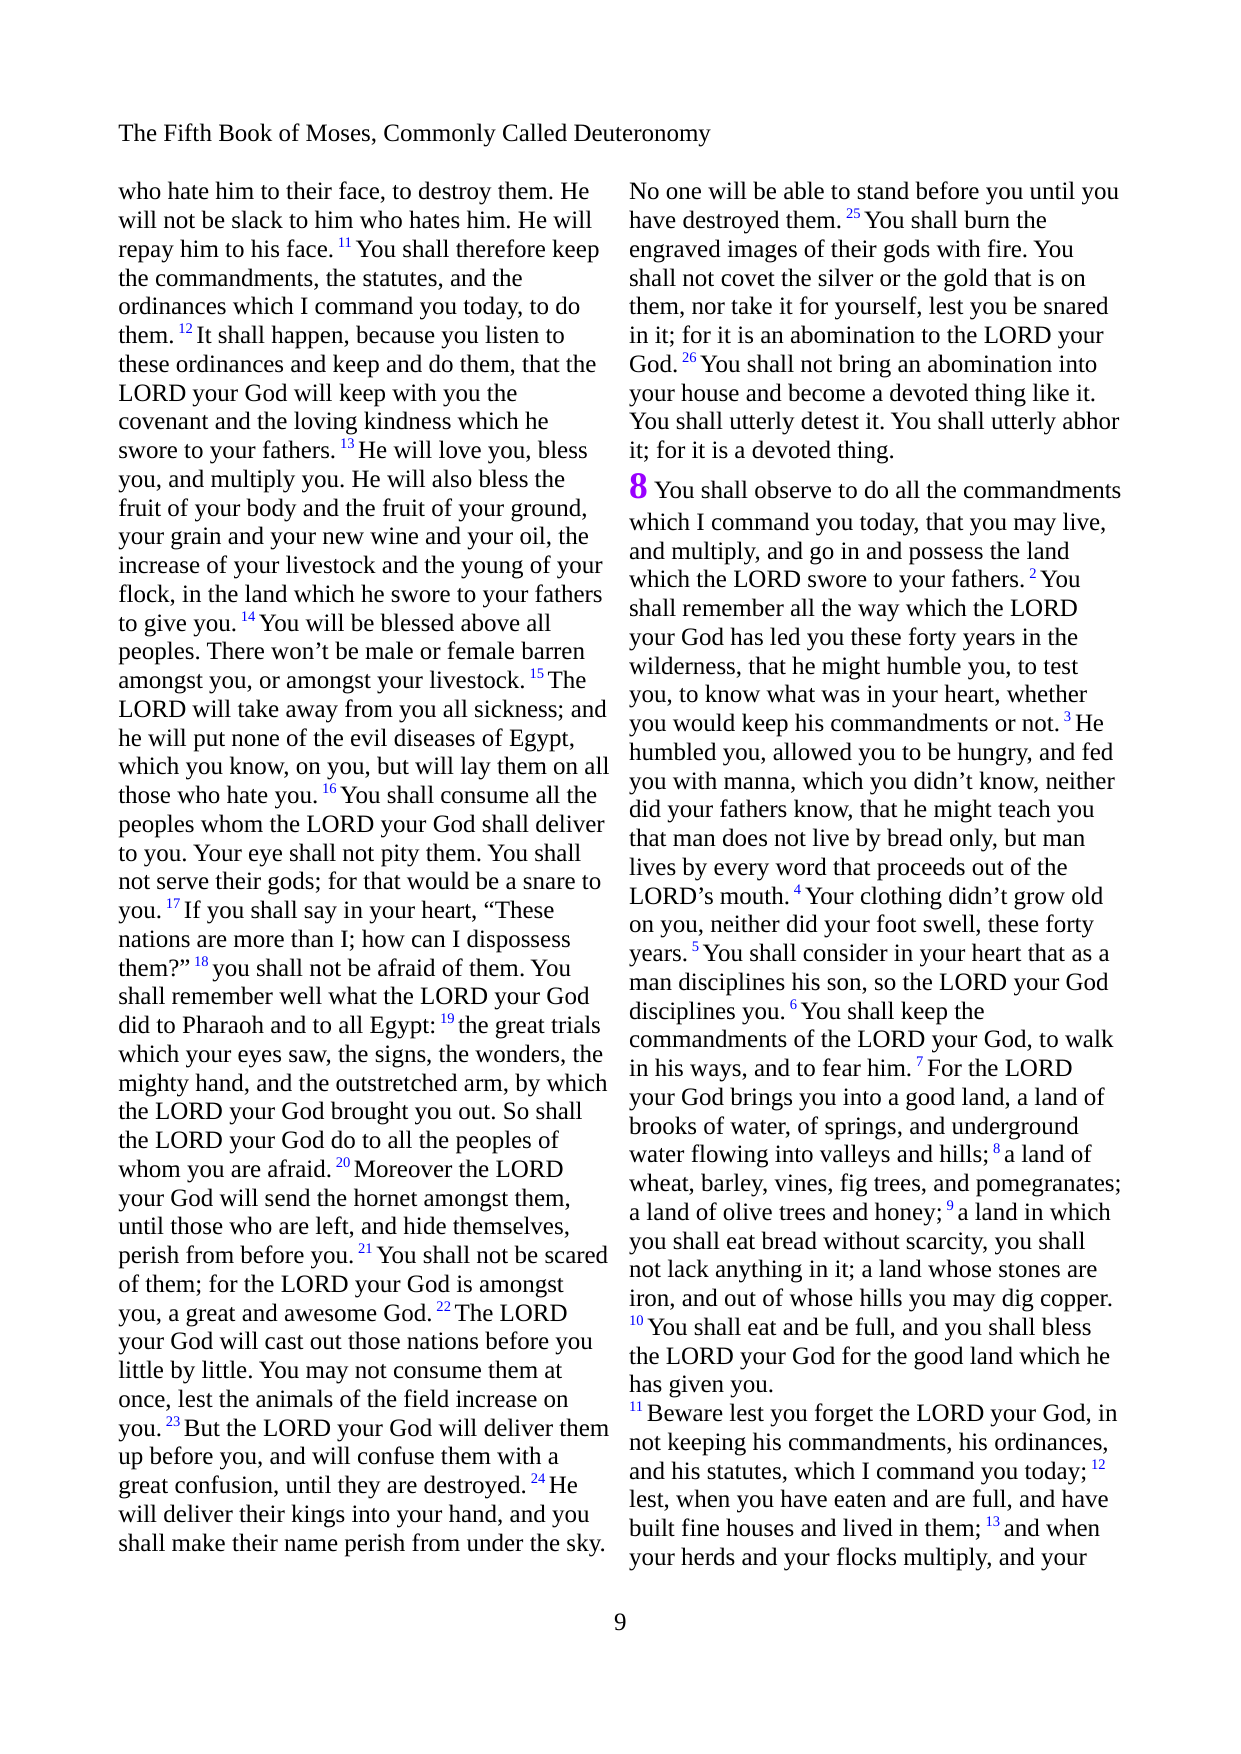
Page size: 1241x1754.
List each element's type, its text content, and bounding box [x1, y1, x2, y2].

text 11 Beware lest you forget the LORD your God, in not keeping his commandments, his ordinances, and his statutes, which I command you today; 12 lest, when you have eaten and are full, and have built fine houses and lived in them; 13 and when your herds and your flocks multiply, and your [629, 1398, 1122, 1571]
text 8 You shall observe to do all the commandments which I command you today, that you may live, and multiply, and go in and possess the land which the LORD swore to your fathers. 2 You shall remember all the way which the LORD your God has led you these forty years in the wilderness, that he might humble you, to test you, to know what was in your heart, whether you would keep his commandments or not. 3 He humbled you, allowed you to be hungry, and fed you with manna, which you didn’t know, neither did your fathers know, that he might teach you that man does not live by bread only, but man lives by every word that proceeds out of the LORD’s mouth. 4 Your clothing didn’t grow old on you, neither did your foot swell, these forty years. 5 You shall consider in your heart that as a man disciplines his son, so the LORD your God disciplines you. 6 You shall keep the commandments of the LORD your God, to walk in his ways, and to fear him. 7 For the LORD your God brings you into a good land, a land of brooks of water, of springs, and underground water flowing into valleys and hills; 8 a land of wheat, barley, vines, fig trees, and pomegranates; a land of olive trees and honey; 9 a land in which you shall eat bread without scarcity, you shall not lack anything in it; a land whose stones are iron, and out of whose hills you may dig copper. 10 You shall eat and be full, and you shall bless the LORD your God for the good land which he has given you. [629, 464, 1122, 1398]
text who hate him to their face, to destroy them. He will not be slack to him who hates him. He will repay him to his face. 11 You shall therefore keep the commandments, the statutes, and the ordinances which I command you today, to do them. 12 It shall happen, because you listen to these ordinances and keep and do them, that the LORD your God will keep with you the covenant and the loving kindness which he swore to your fathers. 13 He will love you, bless you, and multiply you. He will also bless the fruit of your body and the fruit of your ground, your grain and your new wine and your oil, the increase of your livestock and the young of your flock, in the land which he swore to your fathers to give you. 14 You will be blessed above all peoples. There won’t be male or female barren amongst you, or amongst your livestock. 15 The LORD will take away from you all sickness; and he will put none of the evil diseases of Egypt, which you know, on you, but will lay them on all those who hate you. 16 You shall consume all the peoples whom the LORD your God shall deliver to you. Your eye shall not pity them. You shall not serve their gods; for that would be a snare to you. 17 If you shall say in your heart, “These nations are more than I; how can I dispossess them?” 18 you shall not be afraid of them. You shall remember well what the LORD your God did to Pharaoh and to all Egypt: 19 the great trials which your eyes saw, the signs, the wonders, the mighty hand, and the outstretched arm, by which the LORD your God brought you out. So shall the LORD your God do to all the peoples of whom you are afraid. 20 Moreover the LORD your God will send the hornet amongst them, until those who are left, and hide themselves, perish from before you. 21 You shall not be scared of them; for the LORD your God is amongst you, a great and awesome God. 22 The LORD your God will cast out those nations before you little by little. You may not consume them at once, lest the animals of the field increase on you. 23 But the LORD your God will deliver them up before you, and will confuse them with a great confusion, until they are destroyed. 24 He will deliver their kings into your hand, and you shall make their name perish from under the sky. [118, 176, 611, 1556]
text No one will be able to stand before you until you have destroyed them. 25 You shall burn the engraved images of their gods with fire. You shall not covet the silver or the gold that is on them, nor take it for yourself, lest you be snared in it; for it is an abomination to the LORD your God. 26 You shall not bring an abomination into your house and become a devoted thing like it. You shall utterly detest it. You shall utterly abhor it; for it is a devoted thing. [629, 176, 1122, 464]
